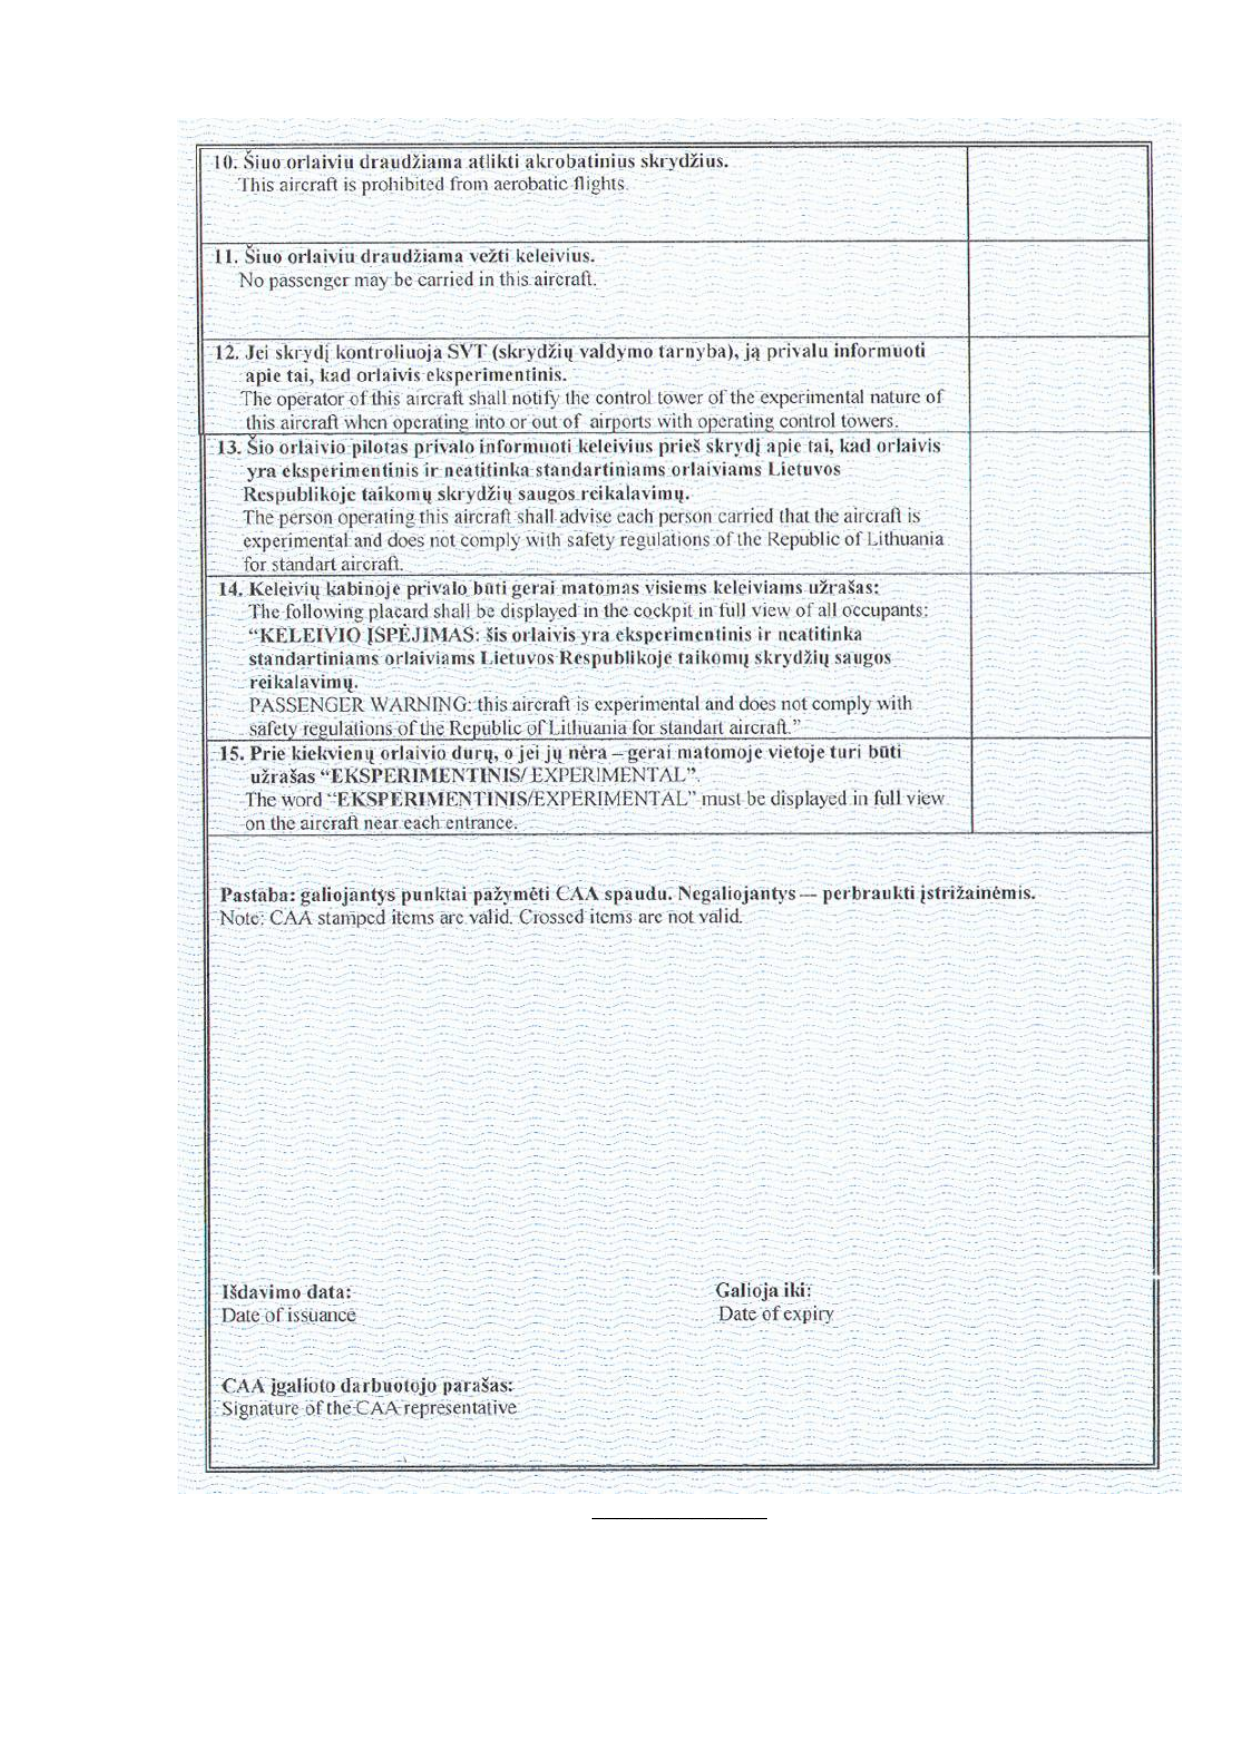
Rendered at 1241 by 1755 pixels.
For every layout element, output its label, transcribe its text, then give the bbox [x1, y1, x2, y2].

text ______________ [177, 1494, 1181, 1522]
